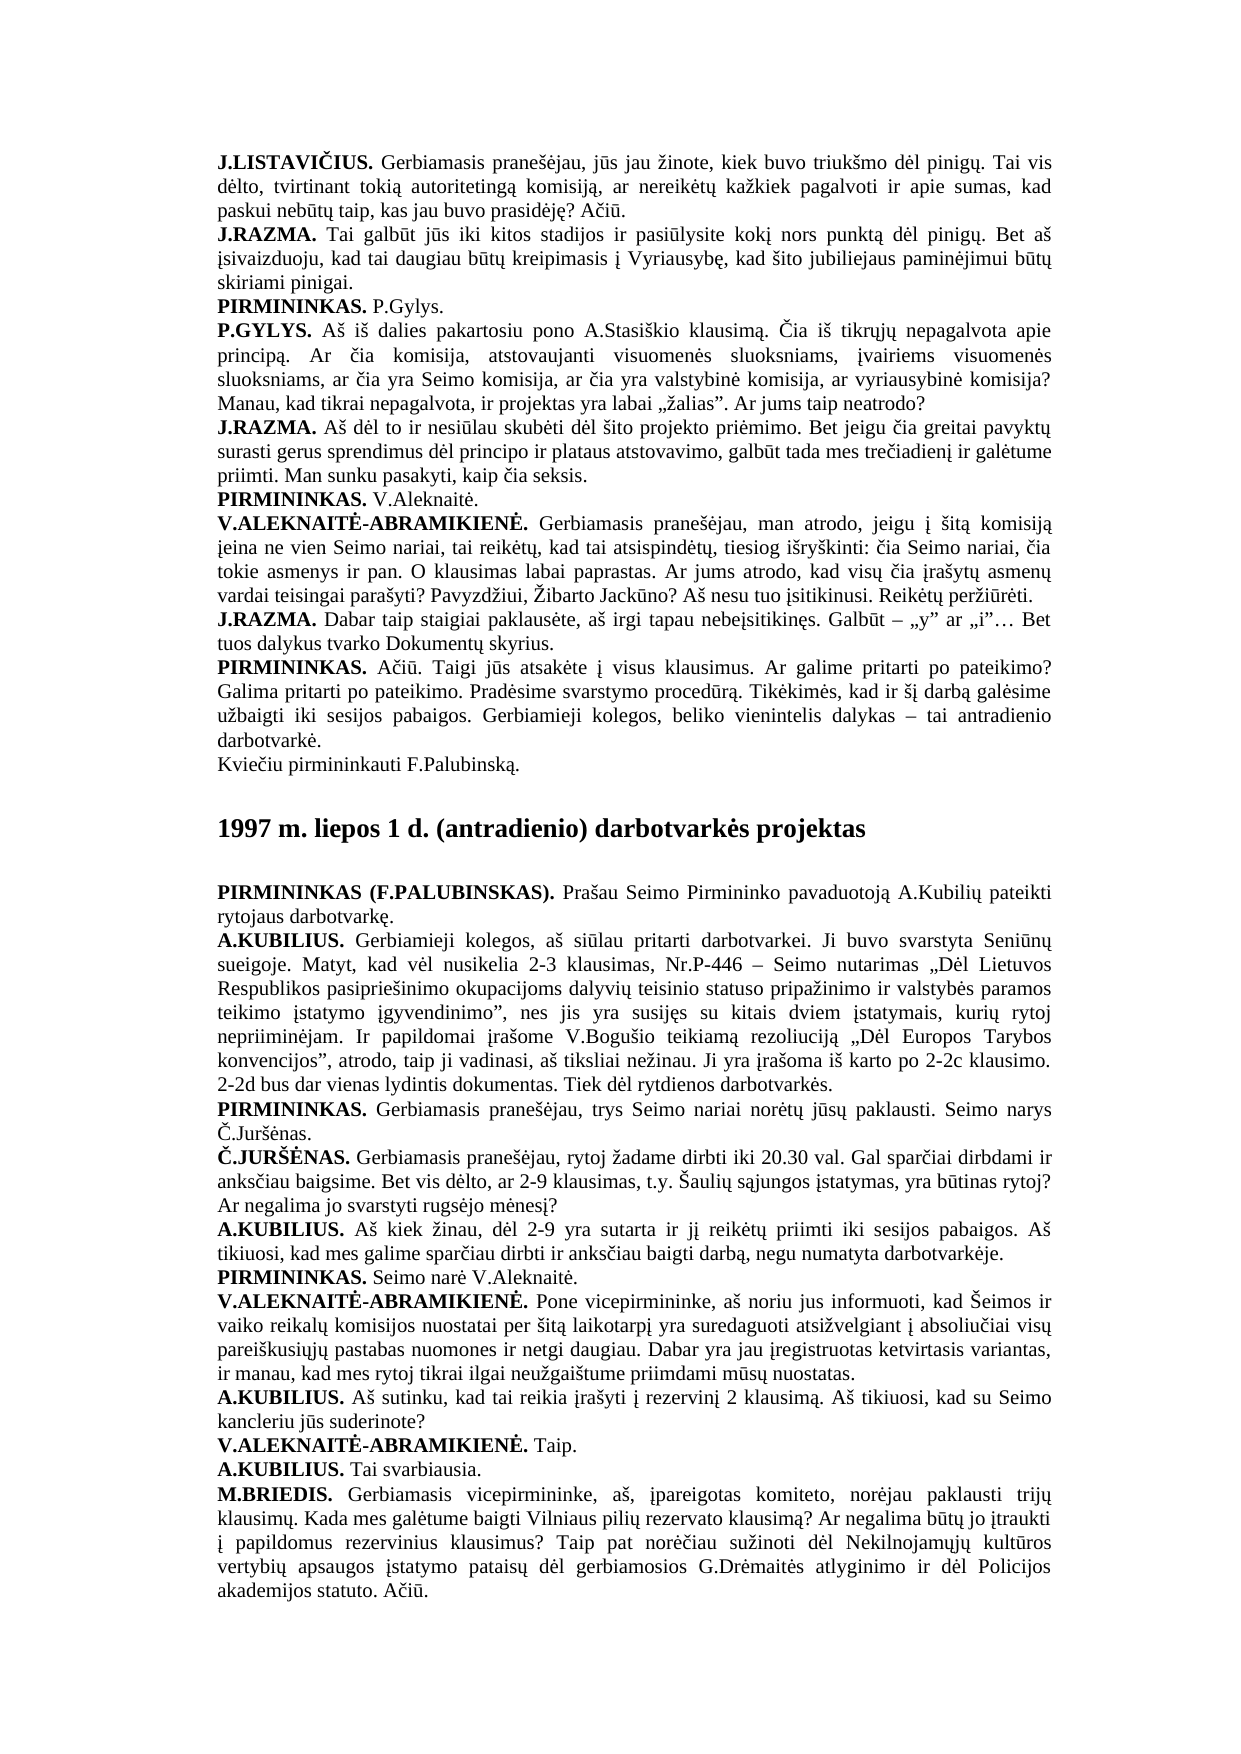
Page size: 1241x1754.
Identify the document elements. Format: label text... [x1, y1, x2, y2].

text PIRMININKAS. P.Gylys. [217, 294, 1053, 318]
text P.GYLYS. Aš iš dalies pakartosiu pono A.Stasiškio klausimą. Čia iš tikrųjų nepagalvota apie principą. Ar čia komisija, atstovaujanti visuomenės sluoksniams, įvairiems visuomenės sluoksniams, ar čia yra Seimo komisija, ar čia yra valstybinė komisija, ar vyriausybinė komisija? Manau, kad tikrai nepagalvota, ir projektas yra labai „žalias”. Ar jums taip neatrodo? [217, 318, 1053, 415]
text V.ALEKNAITĖ-ABRAMIKIENĖ. Gerbiamasis pranešėjau, man atrodo, jeigu į šitą komisiją įeina ne vien Seimo nariai, tai reikėtų, kad tai atsispindėtų, tiesiog išryškinti: čia Seimo nariai, čia tokie asmenys ir pan. O klausimas labai paprastas. Ar jums atrodo, kad visų čia įrašytų asmenų vardai teisingai parašyti? Pavyzdžiui, Žibarto Jackūno? Aš nesu tuo įsitikinusi. Reikėtų peržiūrėti. [217, 511, 1053, 607]
text J.RAZMA. Aš dėl to ir nesiūlau skubėti dėl šito projekto priėmimo. Bet jeigu čia greitai pavyktų surasti gerus sprendimus dėl principo ir plataus atstovavimo, galbūt tada mes trečiadienį ir galėtume priimti. Man sunku pasakyti, kaip čia seksis. [217, 415, 1053, 487]
text PIRMININKAS. Gerbiamasis pranešėjau, trys Seimo nariai norėtų jūsų paklausti. Seimo narys Č.Juršėnas. [217, 1096, 1053, 1144]
text J.LISTAVIČIUS. Gerbiamasis pranešėjau, jūs jau žinote, kiek buvo triukšmo dėl pinigų. Tai vis dėlto, tvirtinant tokią autoritetingą komisiją, ar nereikėtų kažkiek pagalvoti ir apie sumas, kad paskui nebūtų taip, kas jau buvo prasidėję? Ačiū. [217, 150, 1053, 222]
text Kviečiu pirmininkauti F.Palubinską. [217, 752, 1053, 776]
text M.BRIEDIS. Gerbiamasis vicepirmininke, aš, įpareigotas komiteto, norėjau paklausti trijų klausimų. Kada mes galėtume baigti Vilniaus pilių rezervato klausimą? Ar negalima būtų jo įtraukti į papildomus rezervinius klausimus? Taip pat norėčiau sužinoti dėl Nekilnojamųjų kultūros vertybių apsaugos įstatymo pataisų dėl gerbiamosios G.Drėmaitės atlyginimo ir dėl Policijos akademijos statuto. Ačiū. [217, 1481, 1053, 1602]
text J.RAZMA. Tai galbūt jūs iki kitos stadijos ir pasiūlysite kokį nors punktą dėl pinigų. Bet aš įsivaizduoju, kad tai daugiau būtų kreipimasis į Vyriausybę, kad šito jubiliejaus paminėjimui būtų skiriami pinigai. [217, 222, 1053, 294]
text 1997 m. liepos 1 d. (antradienio) darbotvarkės projektas [217, 812, 1023, 843]
text PIRMININKAS. V.Aleknaitė. [217, 487, 1053, 511]
text PIRMININKAS. Seimo narė V.Aleknaitė. [217, 1265, 1053, 1289]
text A.KUBILIUS. Gerbiamieji kolegos, aš siūlau pritarti darbotvarkei. Ji buvo svarstyta Seniūnų sueigoje. Matyt, kad vėl nusikelia 2-3 klausimas, Nr.P-446 – Seimo nutarimas „Dėl Lietuvos Respublikos pasipriešinimo okupacijoms dalyvių teisinio statuso pripažinimo ir valstybės paramos teikimo įstatymo įgyvendinimo”, nes jis yra susijęs su kitais dviem įstatymais, kurių rytoj nepriiminėjam. Ir papildomai įrašome V.Bogušio teikiamą rezoliuciją „Dėl Europos Tarybos konvencijos”, atrodo, taip ji vadinasi, aš tiksliai nežinau. Ji yra įrašoma iš karto po 2-2c klausimo. 2-2d bus dar vienas lydintis dokumentas. Tiek dėl rytdienos darbotvarkės. [217, 928, 1053, 1096]
text A.KUBILIUS. Tai svarbiausia. [217, 1457, 1053, 1481]
text PIRMININKAS (F.PALUBINSKAS). Prašau Seimo Pirmininko pavaduotoją A.Kubilių pateikti rytojaus darbotvarkę. [217, 880, 1053, 928]
text J.RAZMA. Dabar taip staigiai paklausėte, aš irgi tapau nebeįsitikinęs. Galbūt – „y” ar „i”… Bet tuos dalykus tvarko Dokumentų skyrius. [217, 607, 1053, 655]
text Č.JURŠĖNAS. Gerbiamasis pranešėjau, rytoj žadame dirbti iki 20.30 val. Gal sparčiai dirbdami ir anksčiau baigsime. Bet vis dėlto, ar 2-9 klausimas, t.y. Šaulių sąjungos įstatymas, yra būtinas rytoj? Ar negalima jo svarstyti rugsėjo mėnesį? [217, 1144, 1053, 1217]
text V.ALEKNAITĖ-ABRAMIKIENĖ. Pone vicepirmininke, aš noriu jus informuoti, kad Šeimos ir vaiko reikalų komisijos nuostatai per šitą laikotarpį yra suredaguoti atsižvelgiant į absoliučiai visų pareiškusiųjų pastabas nuomones ir netgi daugiau. Dabar yra jau įregistruotas ketvirtasis variantas, ir manau, kad mes rytoj tikrai ilgai neužgaištume priimdami mūsų nuostatas. [217, 1289, 1053, 1385]
text V.ALEKNAITĖ-ABRAMIKIENĖ. Taip. [217, 1433, 1053, 1457]
text A.KUBILIUS. Aš sutinku, kad tai reikia įrašyti į rezervinį 2 klausimą. Aš tikiuosi, kad su Seimo kancleriu jūs suderinote? [217, 1385, 1053, 1433]
text A.KUBILIUS. Aš kiek žinau, dėl 2-9 yra sutarta ir jį reikėtų priimti iki sesijos pabaigos. Aš tikiuosi, kad mes galime sparčiau dirbti ir anksčiau baigti darbą, negu numatyta darbotvarkėje. [217, 1217, 1053, 1265]
text PIRMININKAS. Ačiū. Taigi jūs atsakėte į visus klausimus. Ar galime pritarti po pateikimo? Galima pritarti po pateikimo. Pradėsime svarstymo procedūrą. Tikėkimės, kad ir šį darbą galėsime užbaigti iki sesijos pabaigos. Gerbiamieji kolegos, beliko vienintelis dalykas – tai antradienio darbotvarkė. [217, 655, 1053, 752]
